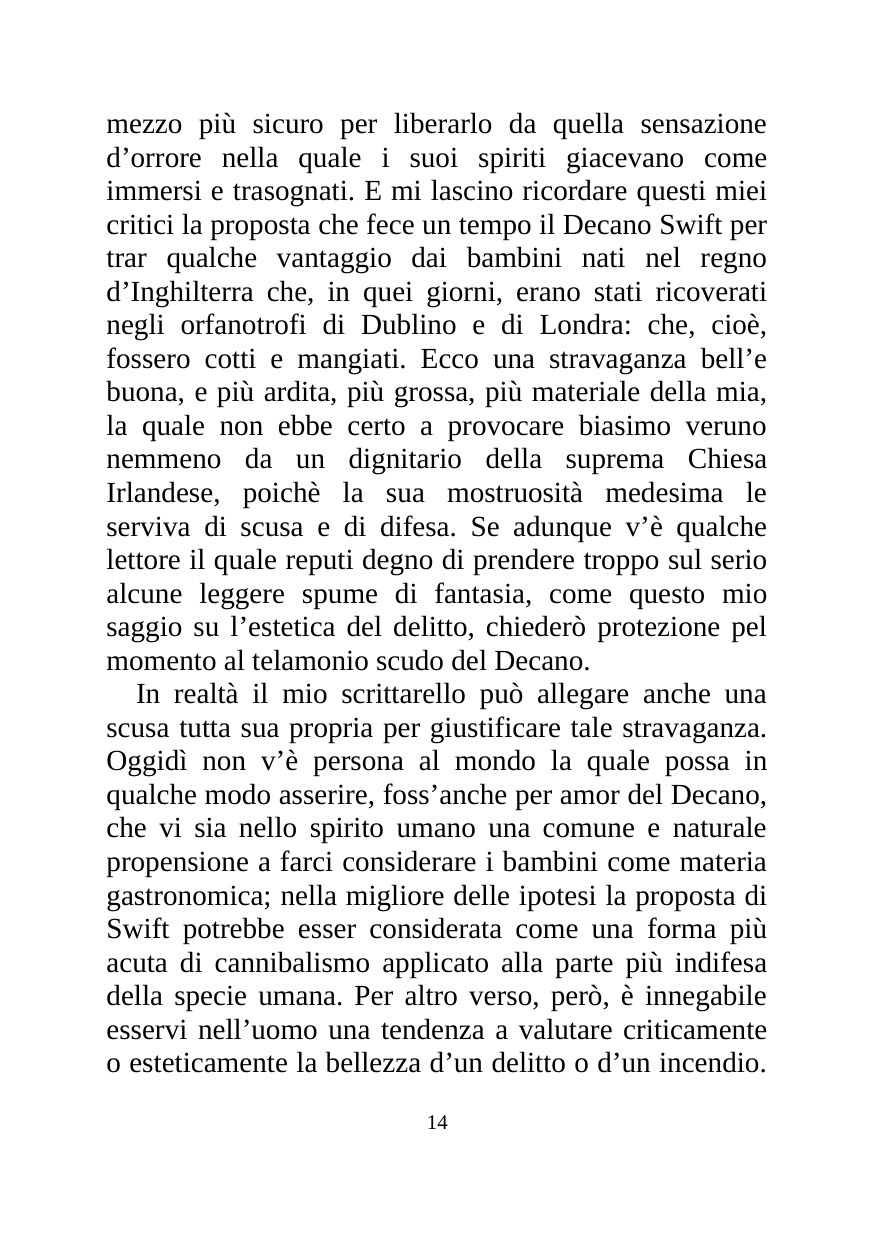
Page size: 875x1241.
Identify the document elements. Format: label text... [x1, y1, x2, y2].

text In realtà il mio scrittarello può allegare anche una scusa tutta sua propria per giustificare tale stravaganza. Oggidì non v’è persona al mondo la quale possa in qualche modo asserire, foss’anche per amor del Decano, che vi sia nello spirito umano una comune e naturale propensione a farci considerare i bambini come materia gastronomica; nella migliore delle ipotesi la proposta di Swift potrebbe esser considerata come una forma più acuta di cannibalismo applicato alla parte più indifesa della specie umana. Per altro verso, però, è innegabile esservi nell’uomo una tendenza a valutare criticamente o esteticamente la bellezza d’un delitto o d’un incendio. [106, 676, 768, 1079]
text mezzo più sicuro per liberarlo da quella sensazione d’orrore nella quale i suoi spiriti giacevano come immersi e trasognati. E mi lascino ricordare questi miei critici la proposta che fece un tempo il Decano Swift per trar qualche vantaggio dai bambini nati nel regno d’Inghilterra che, in quei giorni, erano stati ricoverati negli orfanotrofi di Dublino e di Londra: che, cioè, fossero cotti e mangiati. Ecco una stravaganza bell’e buona, e più ardita, più grossa, più materiale della mia, la quale non ebbe certo a provocare biasimo veruno nemmeno da un dignitario della suprema Chiesa Irlandese, poichè la sua mostruosità medesima le serviva di scusa e di difesa. Se adunque v’è qualche lettore il quale reputi degno di prendere troppo sul serio alcune leggere spume di fantasia, come questo mio saggio su l’estetica del delitto, chiederò protezione pel momento al telamonio scudo del Decano. [106, 106, 768, 676]
